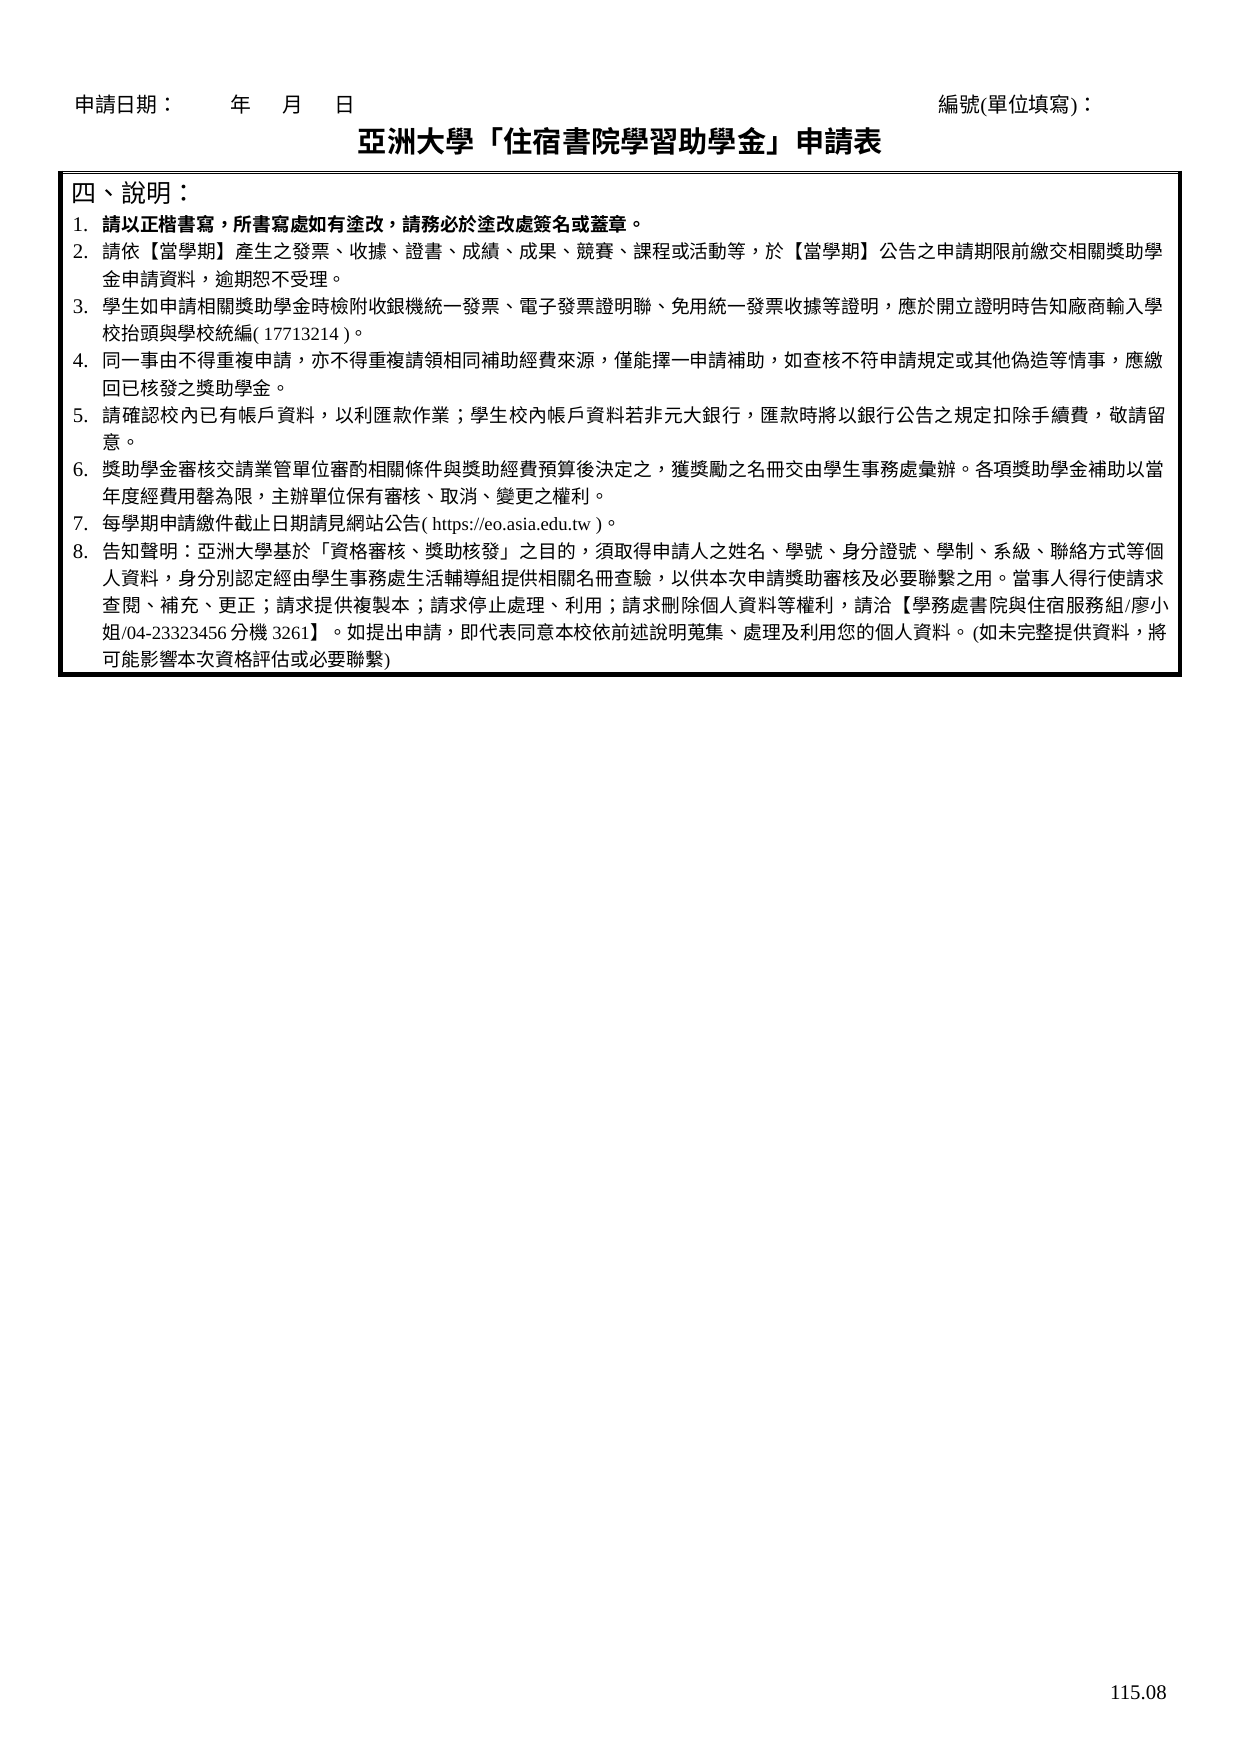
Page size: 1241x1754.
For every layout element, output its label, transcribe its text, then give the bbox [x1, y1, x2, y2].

table_cell 四、說明： 請以正楷書寫，所書寫處如有塗改，請務必於塗改處簽名或蓋章。 請依【當學期】產生之發票、收據、證書、成績、成果、競賽、課程或活動等，於【當學期】公告之申請期限前繳交相關獎助學金申請資料，逾期恕不受理。 學生如申請相關獎助學金時檢附收銀機統一發票、電子發票證明聯、免用統一發票收據等證明，應於開立證明時告知廠商輸入學校抬頭與學校統編( 17713214 )。 同一事由不得重複申請，亦不得重複請領相同補助經費來源，僅能擇一申請補助，如查核不符申請規定或其他偽造等情事，應繳回已核發之獎助學金。 請確認校內已有帳戶資料，以利匯款作業；學生校內帳戶資料若非元大銀行，匯款時將以銀行公告之規定扣除手續費，敬請留意。 獎助學金審核交請業管單位審酌相關條件與獎助經費預算後決定之，獲獎勵之名冊交由學生事務處彙辦。各項獎助學金補助以當年度經費用罄為限，主辦單位保有審核、取消、變更之權利。 每學期申請繳件截止日期請見網站公告( https://eo.asia.edu.tw )。 告知聲明：亞洲大學基於「資格審核、獎助核發」之目的，須取得申請人之姓名、學號、身分證號、學制、系級、聯絡方式等個人資料，身分別認定經由學生事務處生活輔導組提供相關名冊查驗，以供本次申請獎助審核及必要聯繫之用。當事人得行使請求查閱、補充、更正；請求提供複製本；請求停止處理、利用；請求刪除個人資料等權利，請洽【學務處書院與住宿服務組/廖小姐/04-23323456分機3261】。如提出申請，即代表同意本校依前述說明蒐集、處理及利用您的個人資料。(如未完整提供資料，將可能影響本次資格評估或必要聯繫) [63, 174, 1178, 672]
